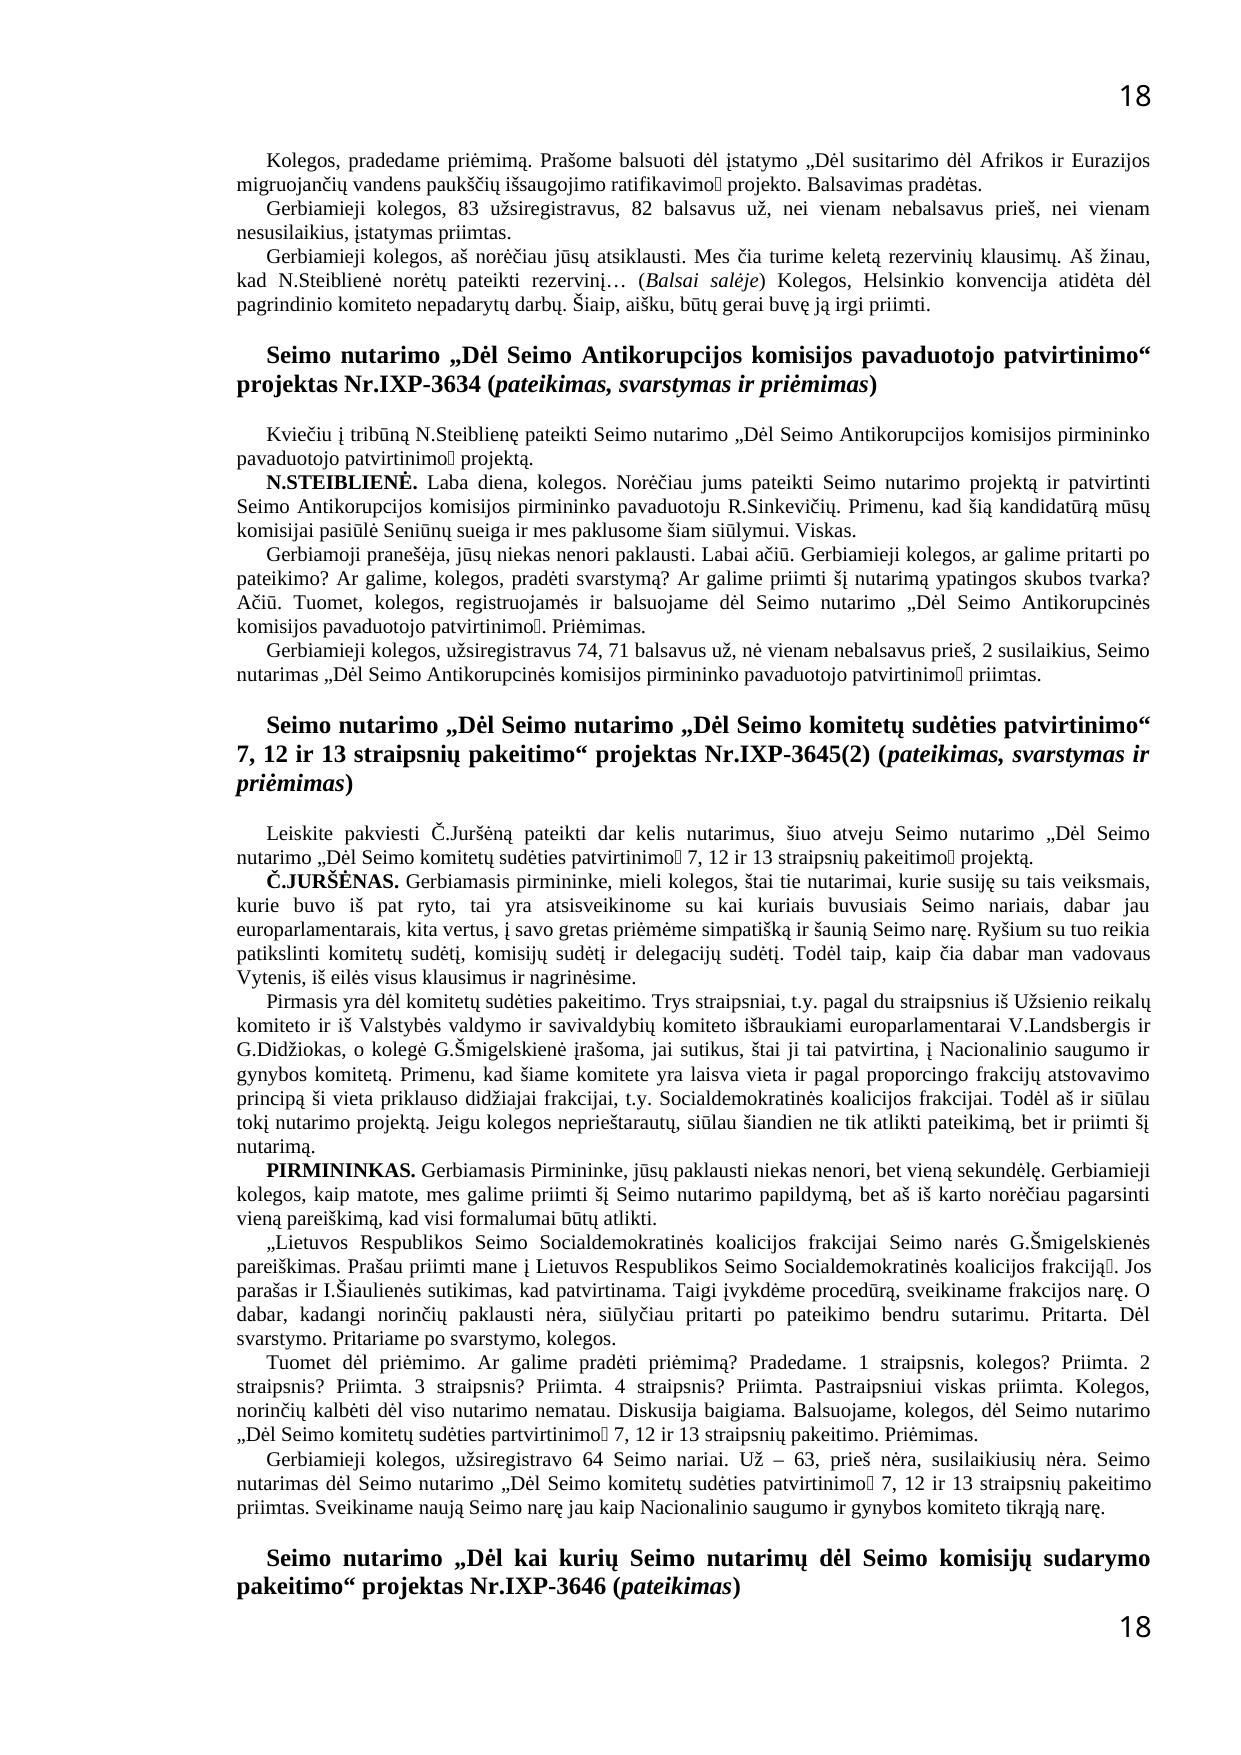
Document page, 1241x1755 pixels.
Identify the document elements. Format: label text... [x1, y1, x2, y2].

text Seimo nutarimo „Dėl Seimo Antikorupcijos komisijos pavaduotojo patvirtinimo“ projektas Nr.IXP-3634 (pateikimas, svarstymas ir priėmimas) [236, 340, 1152, 398]
text Kviečiu į tribūną N.Steiblienę pateikti Seimo nutarimo „Dėl Seimo Antikorupcijos komisijos pirmininko pavaduotojo patvirtinimo projektą. [236, 422, 1152, 470]
text Pirmasis yra dėl komitetų sudėties pakeitimo. Trys straipsniai, t.y. pagal du straipsnius iš Užsienio reikalų komiteto ir iš Valstybės valdymo ir savivaldybių komiteto išbraukiami europarlamentarai V.Landsbergis ir G.Didžiokas, o kolegė G.Šmigelskienė įrašoma, jai sutikus, štai ji tai patvirtina, į Nacionalinio saugumo ir gynybos komitetą. Primenu, kad šiame komitete yra laisva vieta ir pagal proporcingo frakcijų atstovavimo principą ši vieta priklauso didžiajai frakcijai, t.y. Socialdemokratinės koalicijos frakcijai. Todėl aš ir siūlau tokį nutarimo projektą. Jeigu kolegos neprieštarautų, siūlau šiandien ne tik atlikti pateikimą, bet ir priimti šį nutarimą. [236, 989, 1152, 1158]
text Seimo nutarimo „Dėl Seimo nutarimo „Dėl Seimo komitetų sudėties patvirtinimo“ 7, 12 ir 13 straipsnių pakeitimo“ projektas Nr.IXP-3645(2) (pateikimas, svarstymas ir priėmimas) [236, 711, 1152, 797]
text Gerbiamoji pranešėja, jūsų niekas nenori paklausti. Labai ačiū. Gerbiamieji kolegos, ar galime pritarti po pateikimo? Ar galime, kolegos, pradėti svarstymą? Ar galime priimti šį nutarimą ypatingos skubos tvarka? Ačiū. Tuomet, kolegos, registruojamės ir balsuojame dėl Seimo nutarimo „Dėl Seimo Antikorupcinės komisijos pavaduotojo patvirtinimo. Priėmimas. [236, 542, 1152, 638]
text Č.JURŠĖNAS. Gerbiamasis pirmininke, mieli kolegos, štai tie nutarimai, kurie susiję su tais veiksmais, kurie buvo iš pat ryto, tai yra atsisveikinome su kai kuriais buvusiais Seimo nariais, dabar jau europarlamentarais, kita vertus, į savo gretas priėmėme simpatišką ir šaunią Seimo narę. Ryšium su tuo reikia patikslinti komitetų sudėtį, komisijų sudėtį ir delegacijų sudėtį. Todėl taip, kaip čia dabar man vadovaus Vytenis, iš eilės visus klausimus ir nagrinėsime. [236, 869, 1152, 989]
text Kolegos, pradedame priėmimą. Prašome balsuoti dėl įstatymo „Dėl susitarimo dėl Afrikos ir Eurazijos migruojančių vandens paukščių išsaugojimo ratifikavimo projekto. Balsavimas pradėtas. [236, 148, 1152, 196]
text „Lietuvos Respublikos Seimo Socialdemokratinės koalicijos frakcijai Seimo narės G.Šmigelskienės pareiškimas. Prašau priimti mane į Lietuvos Respublikos Seimo Socialdemokratinės koalicijos frakciją. Jos parašas ir I.Šiaulienės sutikimas, kad patvirtinama. Taigi įvykdėme procedūrą, sveikiname frakcijos narę. O dabar, kadangi norinčių paklausti nėra, siūlyčiau pritarti po pateikimo bendru sutarimu. Pritarta. Dėl svarstymo. Pritariame po svarstymo, kolegos. [236, 1230, 1152, 1350]
text PIRMININKAS. Gerbiamasis Pirmininke, jūsų paklausti niekas nenori, bet vieną sekundėlę. Gerbiamieji kolegos, kaip matote, mes galime priimti šį Seimo nutarimo papildymą, bet aš iš karto norėčiau pagarsinti vieną pareiškimą, kad visi formalumai būtų atlikti. [236, 1158, 1152, 1230]
text Gerbiamieji kolegos, aš norėčiau jūsų atsiklausti. Mes čia turime keletą rezervinių klausimų. Aš žinau, kad N.Steiblienė norėtų pateikti rezervinį… (Balsai salėje) Kolegos, Helsinkio konvencija atidėta dėl pagrindinio komiteto nepadarytų darbų. Šiaip, aišku, būtų gerai buvę ją irgi priimti. [236, 244, 1152, 316]
text Gerbiamieji kolegos, 83 užsiregistravus, 82 balsavus už, nei vienam nebalsavus prieš, nei vienam nesusilaikius, įstatymas priimtas. [236, 196, 1152, 244]
text Seimo nutarimo „Dėl kai kurių Seimo nutarimų dėl Seimo komisijų sudarymo pakeitimo“ projektas Nr.IXP-3646 (pateikimas) [236, 1543, 1152, 1600]
text Leiskite pakviesti Č.Juršėną pateikti dar kelis nutarimus, šiuo atveju Seimo nutarimo „Dėl Seimo nutarimo „Dėl Seimo komitetų sudėties patvirtinimo 7, 12 ir 13 straipsnių pakeitimo projektą. [236, 821, 1152, 869]
text Gerbiamieji kolegos, užsiregistravus 74, 71 balsavus už, nė vienam nebalsavus prieš, 2 susilaikius, Seimo nutarimas „Dėl Seimo Antikorupcinės komisijos pirmininko pavaduotojo patvirtinimo priimtas. [236, 638, 1152, 686]
text Tuomet dėl priėmimo. Ar galime pradėti priėmimą? Pradedame. 1 straipsnis, kolegos? Priimta. 2 straipsnis? Priimta. 3 straipsnis? Priimta. 4 straipsnis? Priimta. Pastraipsniui viskas priimta. Kolegos, norinčių kalbėti dėl viso nutarimo nematau. Diskusija baigiama. Balsuojame, kolegos, dėl Seimo nutarimo „Dėl Seimo komitetų sudėties partvirtinimo 7, 12 ir 13 straipsnių pakeitimo. Priėmimas. [236, 1350, 1152, 1446]
text Gerbiamieji kolegos, užsiregistravo 64 Seimo nariai. Už – 63, prieš nėra, susilaikiusių nėra. Seimo nutarimas dėl Seimo nutarimo „Dėl Seimo komitetų sudėties patvirtinimo 7, 12 ir 13 straipsnių pakeitimo priimtas. Sveikiname naują Seimo narę jau kaip Nacionalinio saugumo ir gynybos komiteto tikrąją narę. [236, 1446, 1152, 1519]
text N.STEIBLIENĖ. Laba diena, kolegos. Norėčiau jums pateikti Seimo nutarimo projektą ir patvirtinti Seimo Antikorupcijos komisijos pirmininko pavaduotoju R.Sinkevičių. Primenu, kad šią kandidatūrą mūsų komisijai pasiūlė Seniūnų sueiga ir mes paklusome šiam siūlymui. Viskas. [236, 470, 1152, 542]
